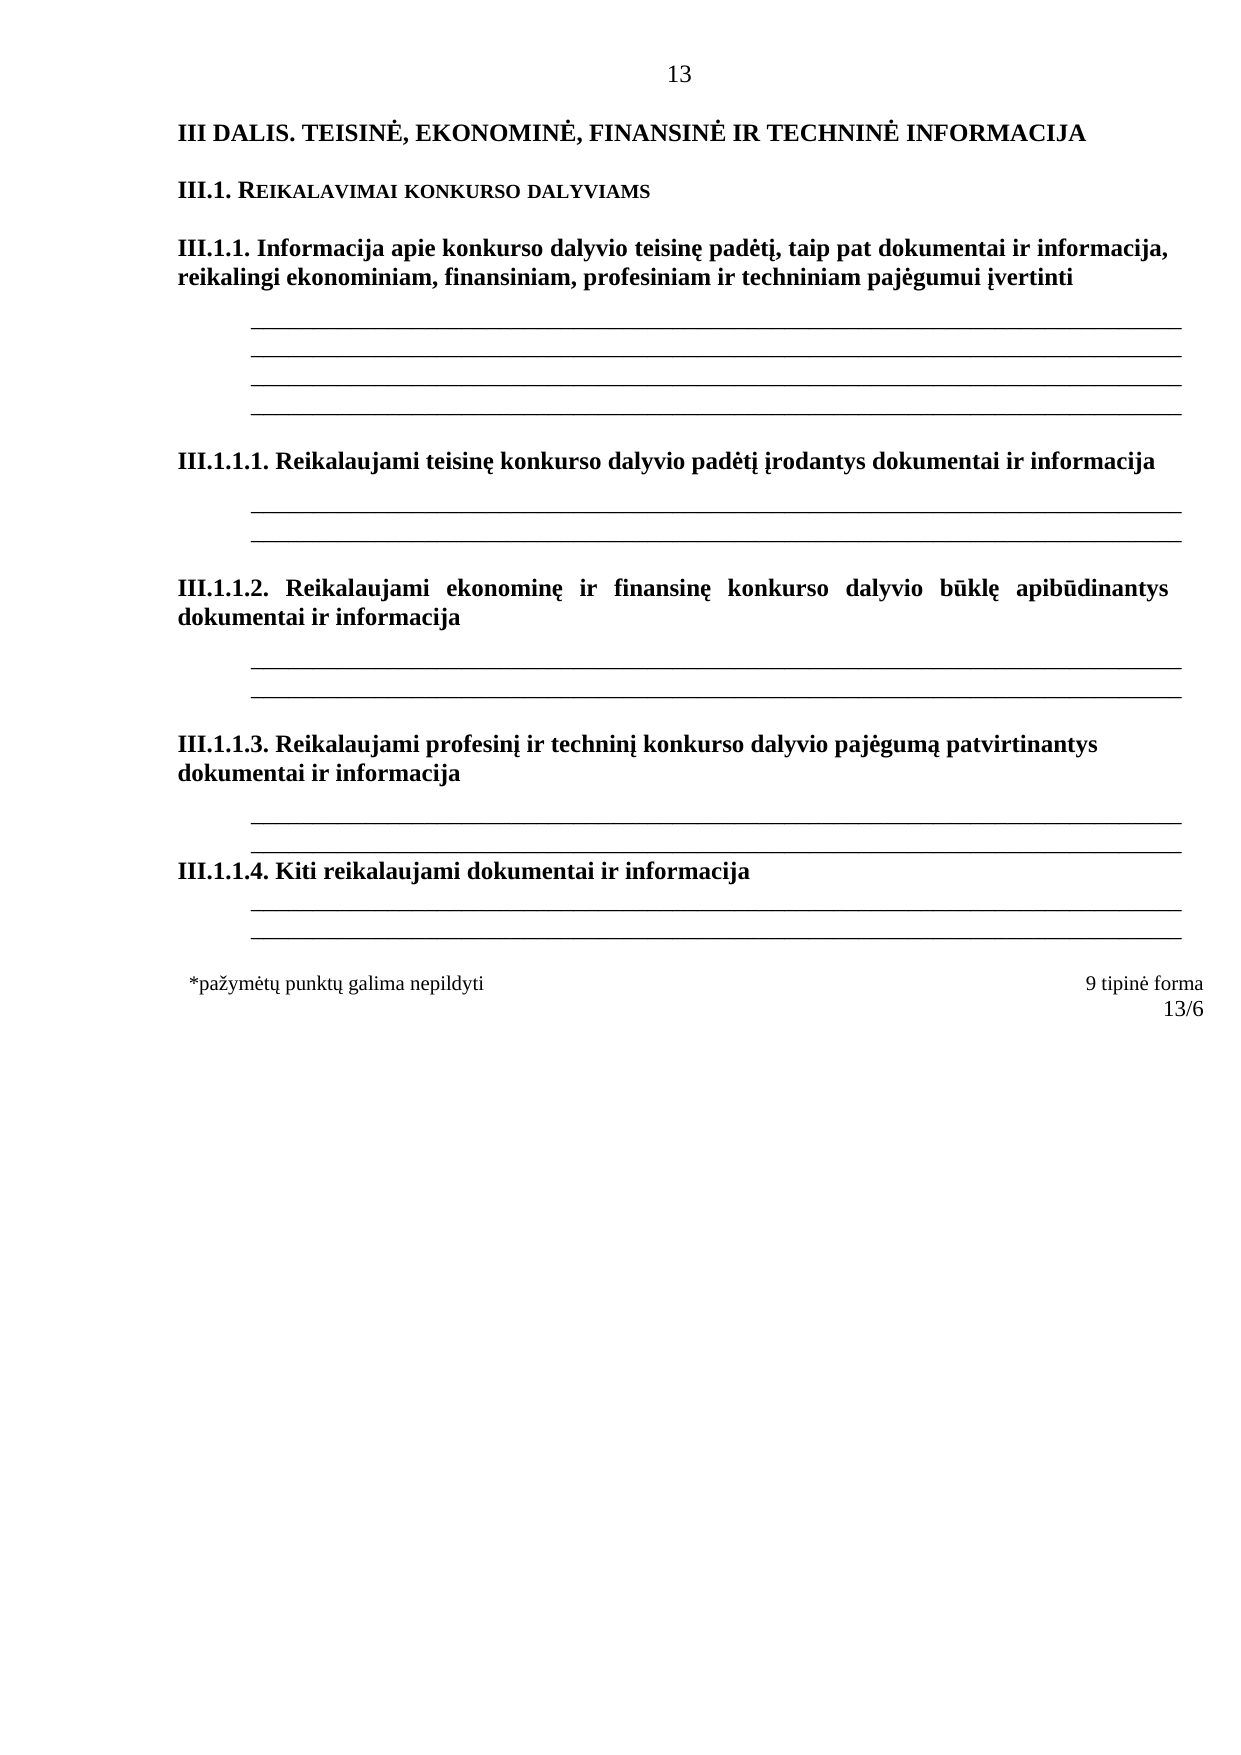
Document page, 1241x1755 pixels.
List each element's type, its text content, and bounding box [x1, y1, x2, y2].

table_cell [177, 995, 764, 1021]
table_cell 3/6 [764, 995, 1215, 1021]
table_header *pažymėtų punktų galima nepildyti [177, 971, 764, 995]
text III.1. Reikalavimai konkurso dalyviams [177, 176, 1170, 204]
text III.1.1.1. Reikalaujami teisinę konkurso dalyvio padėtį įrodantys dokumentai ir informacija [177, 446, 1170, 475]
text III.1.1.4. Kiti reikalaujami dokumentai ir informacija [177, 856, 1181, 885]
text III.1.1. Informacija apie konkurso dalyvio teisinę padėtį, taip pat dokumentai ir informacija, reikalingi ekonominiam, finansiniam, profesiniam ir techniniam pajėgumui įvertinti [177, 233, 1170, 291]
table_header 9 tipinė forma [764, 971, 1215, 995]
text III.1.1.2. Reikalaujami ekonominę ir finansinę konkurso dalyvio būklę apibūdinantys dokumentai ir informacija [177, 573, 1170, 631]
text III.1.1.3. Reikalaujami profesinį ir techninį konkurso dalyvio pajėgumą patvirtinantys dokumentai ir informacija [177, 729, 1170, 787]
text III DALIS. TEISINĖ, EKONOMINĖ, FINANSINĖ IR TECHNINĖ INFORMACIJA [177, 118, 1170, 147]
